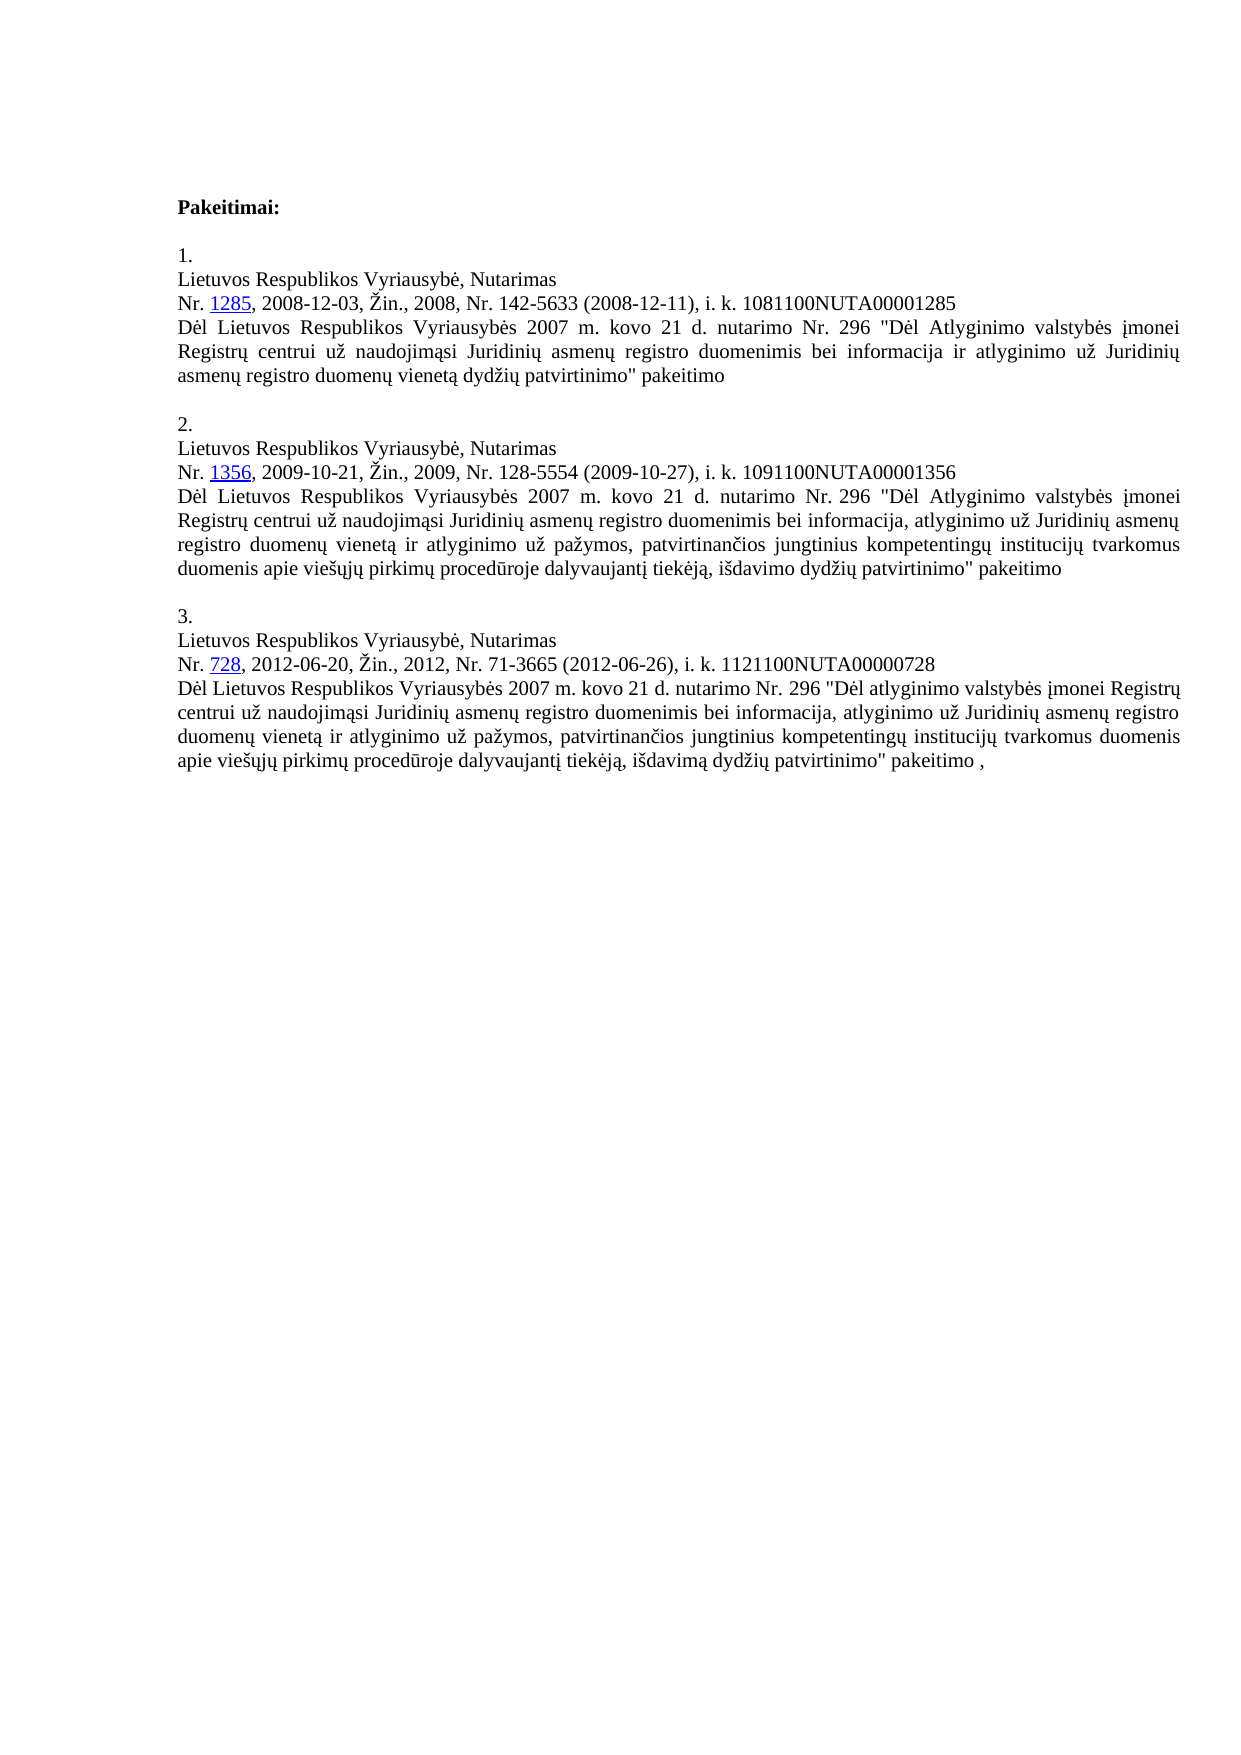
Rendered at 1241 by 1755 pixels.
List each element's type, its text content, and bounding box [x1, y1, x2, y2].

text Lietuvos Respublikos Vyriausybė, Nutarimas [177, 436, 1181, 460]
text Nr. 1285, 2008-12-03, Žin., 2008, Nr. 142-5633 (2008-12-11), i. k. 1081100NUTA00001285 [177, 291, 1181, 315]
text Dėl Lietuvos Respublikos Vyriausybės 2007 m. kovo 21 d. nutarimo Nr. 296 "Dėl Atlyginimo valstybės įmonei Registrų centrui už naudojimąsi Juridinių asmenų registro duomenimis bei informacija ir atlyginimo už Juridinių asmenų registro duomenų vienetą dydžių patvirtinimo" pakeitimo [177, 315, 1181, 387]
text 3. [177, 604, 1181, 628]
text 1. [177, 243, 1181, 267]
text Dėl Lietuvos Respublikos Vyriausybės 2007 m. kovo 21 d. nutarimo Nr. 296 "Dėl Atlyginimo valstybės įmonei Registrų centrui už naudojimąsi Juridinių asmenų registro duomenimis bei informacija, atlyginimo už Juridinių asmenų registro duomenų vienetą ir atlyginimo už pažymos, patvirtinančios jungtinius kompetentingų institucijų tvarkomus duomenis apie viešųjų pirkimų procedūroje dalyvaujantį tiekėją, išdavimo dydžių patvirtinimo" pakeitimo [177, 484, 1181, 580]
text Nr. 728, 2012-06-20, Žin., 2012, Nr. 71-3665 (2012-06-26), i. k. 1121100NUTA00000728 [177, 652, 1181, 676]
text Lietuvos Respublikos Vyriausybė, Nutarimas [177, 628, 1181, 652]
text Pakeitimai: [177, 195, 1181, 219]
text Lietuvos Respublikos Vyriausybė, Nutarimas [177, 267, 1181, 291]
text Dėl Lietuvos Respublikos Vyriausybės 2007 m. kovo 21 d. nutarimo Nr. 296 "Dėl atlyginimo valstybės įmonei Registrų centrui už naudojimąsi Juridinių asmenų registro duomenimis bei informacija, atlyginimo už Juridinių asmenų registro duomenų vienetą ir atlyginimo už pažymos, patvirtinančios jungtinius kompetentingų institucijų tvarkomus duomenis apie viešųjų pirkimų procedūroje dalyvaujantį tiekėją, išdavimą dydžių patvirtinimo" pakeitimo , [177, 676, 1181, 772]
text 2. [177, 412, 1181, 436]
text Nr. 1356, 2009-10-21, Žin., 2009, Nr. 128-5554 (2009-10-27), i. k. 1091100NUTA00001356 [177, 460, 1181, 484]
